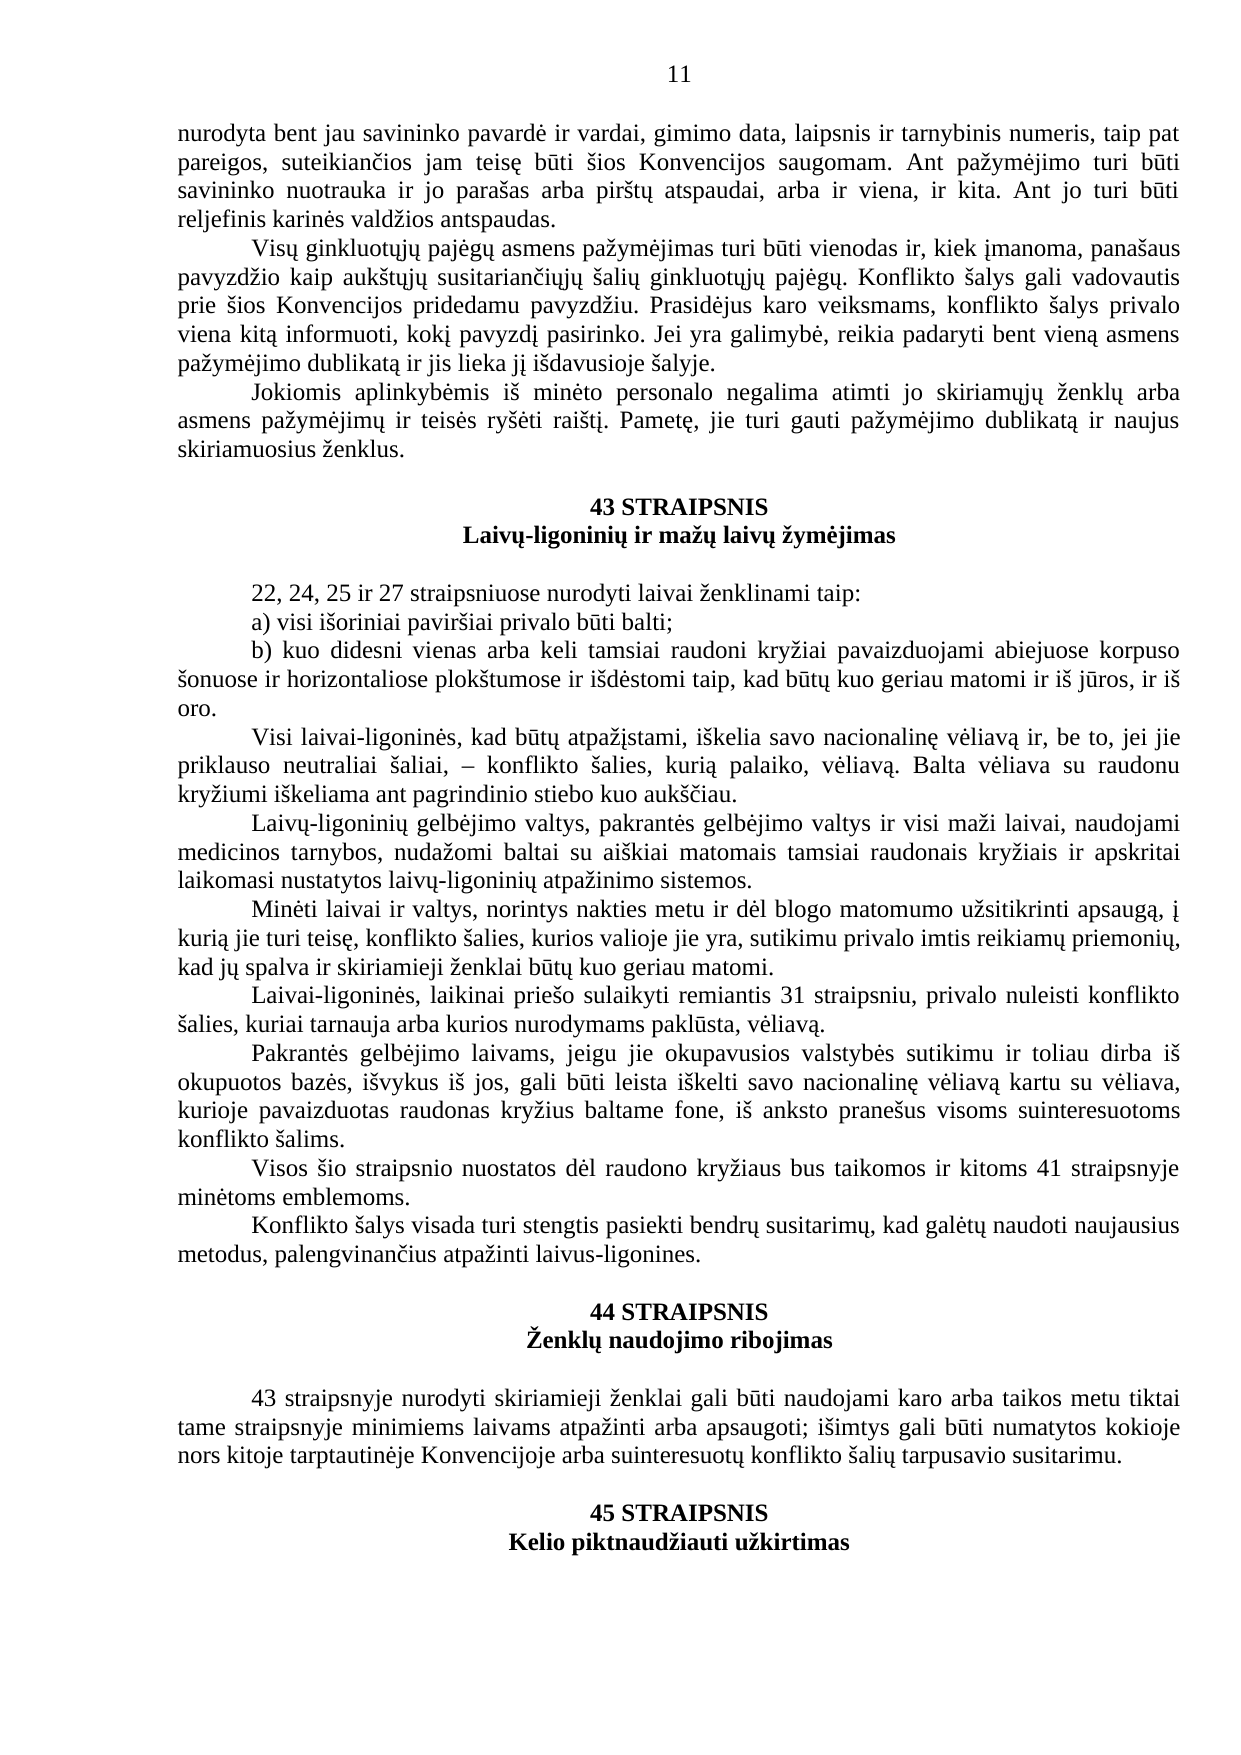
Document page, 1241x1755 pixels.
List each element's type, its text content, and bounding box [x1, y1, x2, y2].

text Ženklų naudojimo ribojimas [177, 1326, 1181, 1354]
text Kelio piktnaudžiauti užkirtimas [177, 1527, 1181, 1556]
text Visų ginkluotųjų pajėgų asmens pažymėjimas turi būti vienodas ir, kiek įmanoma, panašaus pavyzdžio kaip aukštųjų susitariančiųjų šalių ginkluotųjų pajėgų. Konflikto šalys gali vadovautis prie šios Konvencijos pridedamu pavyzdžiu. Prasidėjus karo veiksmams, konflikto šalys privalo viena kitą informuoti, kokį pavyzdį pasirinko. Jei yra galimybė, reikia padaryti bent vieną asmens pažymėjimo dublikatą ir jis lieka jį išdavusioje šalyje. [177, 233, 1181, 377]
text Jokiomis aplinkybėmis iš minėto personalo negalima atimti jo skiriamųjų ženklų arba asmens pažymėjimų ir teisės ryšėti raištį. Pametę, jie turi gauti pažymėjimo dublikatą ir naujus skiriamuosius ženklus. [177, 377, 1181, 463]
text 45 STRAIPSNIS [177, 1498, 1181, 1527]
text nurodyta bent jau savininko pavardė ir vardai, gimimo data, laipsnis ir tarnybinis numeris, taip pat pareigos, suteikiančios jam teisę būti šios Konvencijos saugomam. Ant pažymėjimo turi būti savininko nuotrauka ir jo parašas arba pirštų atspaudai, arba ir viena, ir kita. Ant jo turi būti reljefinis karinės valdžios antspaudas. [177, 118, 1181, 233]
text Konflikto šalys visada turi stengtis pasiekti bendrų susitarimų, kad galėtų naudoti naujausius metodus, palengvinančius atpažinti laivus-ligonines. [177, 1211, 1181, 1268]
text 44 STRAIPSNIS [177, 1297, 1181, 1326]
text Pakrantės gelbėjimo laivams, jeigu jie okupavusios valstybės sutikimu ir toliau dirba iš okupuotos bazės, išvykus iš jos, gali būti leista iškelti savo nacionalinę vėliavą kartu su vėliava, kurioje pavaizduotas raudonas kryžius baltame fone, iš anksto pranešus visoms suinteresuotoms konflikto šalims. [177, 1038, 1181, 1153]
text b) kuo didesni vienas arba keli tamsiai raudoni kryžiai pavaizduojami abiejuose korpuso šonuose ir horizontaliose plokštumose ir išdėstomi taip, kad būtų kuo geriau matomi ir iš jūros, ir iš oro. [177, 636, 1181, 722]
text Visos šio straipsnio nuostatos dėl raudono kryžiaus bus taikomos ir kitoms 41 straipsnyje minėtoms emblemoms. [177, 1153, 1181, 1211]
text Minėti laivai ir valtys, norintys nakties metu ir dėl blogo matomumo užsitikrinti apsaugą, į kurią jie turi teisę, konflikto šalies, kurios valioje jie yra, sutikimu privalo imtis reikiamų priemonių, kad jų spalva ir skiriamieji ženklai būtų kuo geriau matomi. [177, 894, 1181, 981]
text Laivų-ligoninių gelbėjimo valtys, pakrantės gelbėjimo valtys ir visi maži laivai, naudojami medicinos tarnybos, nudažomi baltai su aiškiai matomais tamsiai raudonais kryžiais ir apskritai laikomasi nustatytos laivų-ligoninių atpažinimo sistemos. [177, 808, 1181, 894]
text Visi laivai-ligoninės, kad būtų atpažįstami, iškelia savo nacionalinę vėliavą ir, be to, jei jie priklauso neutraliai šaliai, – konflikto šalies, kurią palaiko, vėliavą. Balta vėliava su raudonu kryžiumi iškeliama ant pagrindinio stiebo kuo aukščiau. [177, 722, 1181, 808]
text Laivų-ligoninių ir mažų laivų žymėjimas [177, 521, 1181, 549]
text 22, 24, 25 ir 27 straipsniuose nurodyti laivai ženklinami taip: [177, 578, 1181, 607]
text 43 straipsnyje nurodyti skiriamieji ženklai gali būti naudojami karo arba taikos metu tiktai tame straipsnyje minimiems laivams atpažinti arba apsaugoti; išimtys gali būti numatytos kokioje nors kitoje tarptautinėje Konvencijoje arba suinteresuotų konflikto šalių tarpusavio susitarimu. [177, 1383, 1181, 1469]
text Laivai-ligoninės, laikinai priešo sulaikyti remiantis 31 straipsniu, privalo nuleisti konflikto šalies, kuriai tarnauja arba kurios nurodymams paklūsta, vėliavą. [177, 981, 1181, 1038]
text 43 STRAIPSNIS [177, 492, 1181, 521]
text a) visi išoriniai paviršiai privalo būti balti; [177, 607, 1181, 636]
